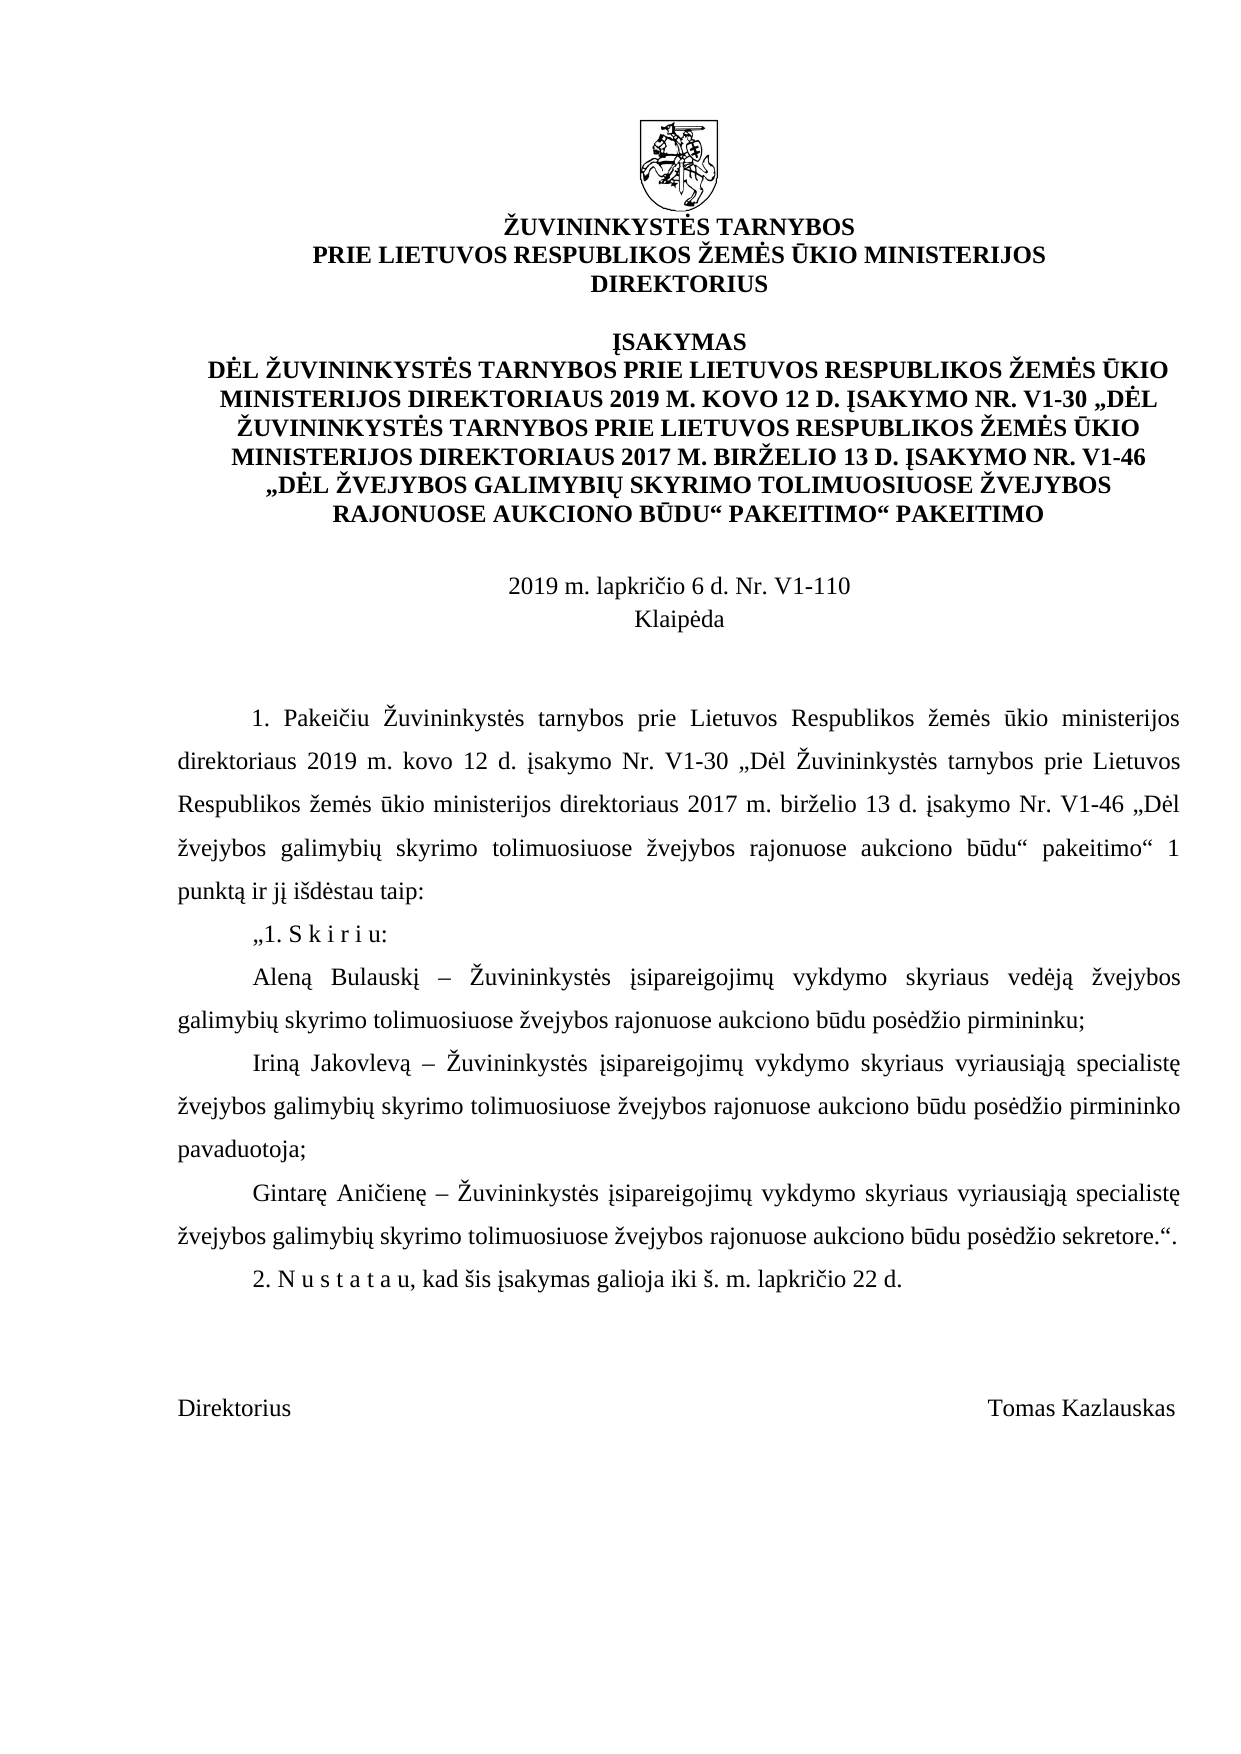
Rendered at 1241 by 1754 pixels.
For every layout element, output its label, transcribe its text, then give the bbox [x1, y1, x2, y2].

text Aleną Bulauskį – Žuvininkystės įsipareigojimų vykdymo skyriaus vedėją žvejybos galimybių skyrimo tolimuosiuose žvejybos rajonuose aukciono būdu posėdžio pirmininku; [177, 962, 1181, 1034]
text Klaipėda [177, 604, 1181, 633]
text DĖL ŽUVININKYSTĖS TARNYBOS PRIE LIETUVOS RESPUBLIKOS ŽEMĖS ŪKIO MINISTERIJOS DIREKTORIAUS 2019 M. KOVO 12 D. ĮSAKYMO NR. V1-30 „Dėl Žuvininkystės tarnybos prie Lietuvos Respublikos žemės ūkio ministerijos direktoriaus 2017 m. birželio 13 d. įsakymo Nr. V1-46 „DĖL ŽVEJYBOS GALIMYBIŲ SKYRIMO TOLIMUOSIUOSE ŽVEJYBOS RAJONUOSE AUKCIONO BŪDU“ PAKEITIMO“ pakeitimo [196, 356, 1181, 528]
text Gintarę Aničienę – Žuvininkystės įsipareigojimų vykdymo skyriaus vyriausiąją specialistę žvejybos galimybių skyrimo tolimuosiuose žvejybos rajonuose aukciono būdu posėdžio sekretore.“. [177, 1178, 1181, 1249]
text 1. Pakeičiu Žuvininkystės tarnybos prie Lietuvos Respublikos žemės ūkio ministerijos direktoriaus 2019 m. kovo 12 d. įsakymo Nr. V1-30 „Dėl Žuvininkystės tarnybos prie Lietuvos Respublikos žemės ūkio ministerijos direktoriaus 2017 m. birželio 13 d. įsakymo Nr. V1-46 „Dėl žvejybos galimybių skyrimo tolimuosiuose žvejybos rajonuose aukciono būdu“ pakeitimo“ 1 punktą ir jį išdėstau taip: [177, 703, 1181, 904]
text Direktorius Tomas Kazlauskas [177, 1393, 1181, 1422]
text „1. S k i r i u: [177, 919, 1181, 948]
text 2. N u s t a t a u, kad šis įsakymas galioja iki š. m. lapkričio 22 d. [177, 1264, 1181, 1293]
text ĮSAKYMAS [177, 327, 1181, 356]
text ŽUVININKYSTĖS TARNYBOS [177, 212, 1181, 241]
text PRIE LIETUVOS RESPUBLIKOS ŽEMĖS ŪKIO MINISTERIJOS [177, 241, 1181, 269]
text Iriną Jakovlevą – Žuvininkystės įsipareigojimų vykdymo skyriaus vyriausiąją specialistę žvejybos galimybių skyrimo tolimuosiuose žvejybos rajonuose aukciono būdu posėdžio pirmininko pavaduotoja; [177, 1048, 1181, 1163]
text 2019 m. lapkričio 6 d. Nr. V1-110 [177, 571, 1181, 600]
text DIREKTORIUS [177, 269, 1181, 298]
